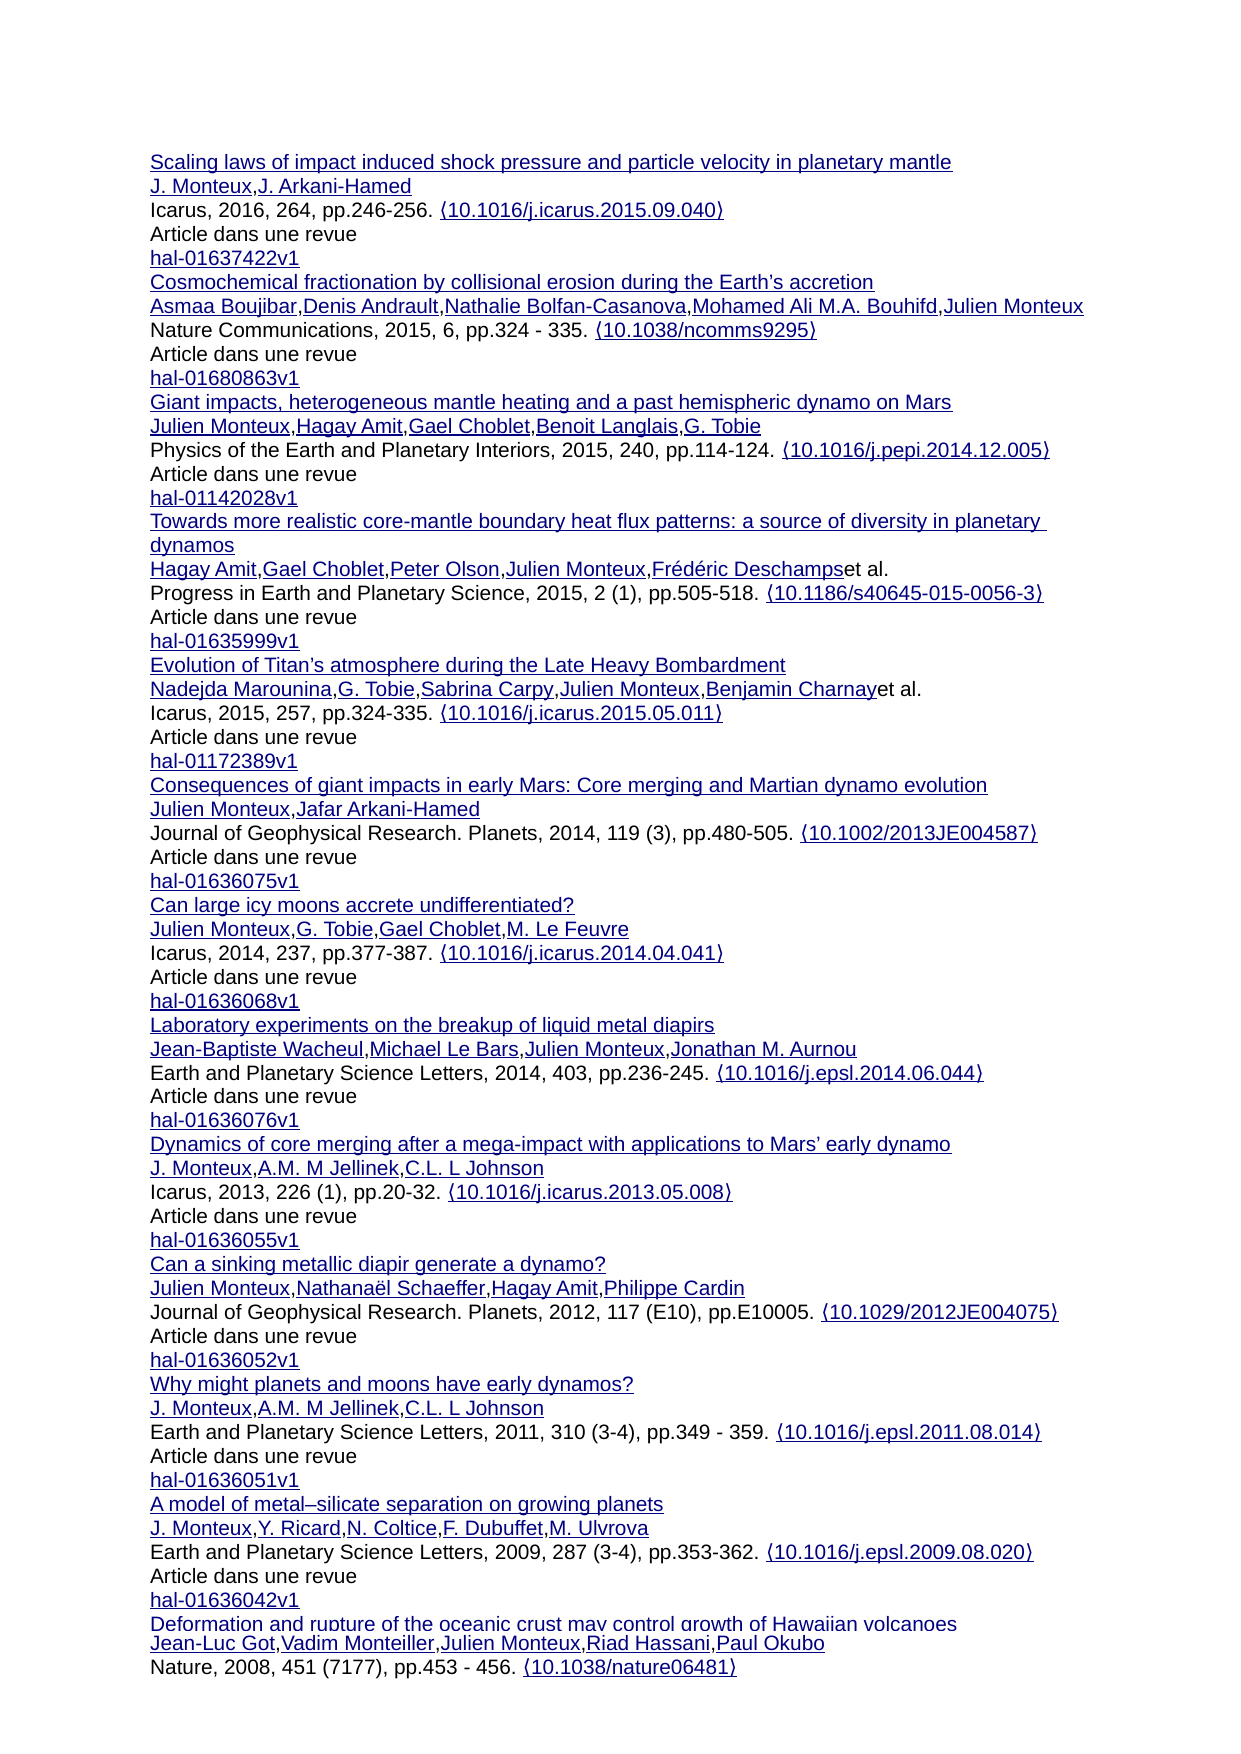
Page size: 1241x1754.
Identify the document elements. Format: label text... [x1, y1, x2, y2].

table_cell Can a sinking metallic diapir generate a dynamo? Julien Monteux,Nathanaël Schaeffer,Hagay Amit,Philippe Cardin Journal of Geophysical Research. Planets, 2012, 117 (E10), pp.E10005. ⟨10.1029/2012JE004075⟩ Article dans une revue hal-01636052v1 [150, 1252, 1090, 1372]
table_cell Consequences of giant impacts in early Mars: Core merging and Martian dynamo evolution Julien Monteux,Jafar Arkani-Hamed Journal of Geophysical Research. Planets, 2014, 119 (3), pp.480-505. ⟨10.1002/2013JE004587⟩ Article dans une revue hal-01636075v1 [150, 773, 1090, 893]
table_cell Towards more realistic core-mantle boundary heat flux patterns: a source of diversity in planetary dynamos Hagay Amit,Gael Choblet,Peter Olson,Julien Monteux,Frédéric Deschampset al. Progress in Earth and Planetary Science, 2015, 2 (1), pp.505-518. ⟨10.1186/s40645-015-0056-3⟩ Article dans une revue hal-01635999v1 [150, 509, 1090, 653]
table_cell Evolution of Titan’s atmosphere during the Late Heavy Bombardment Nadejda Marounina,G. Tobie,Sabrina Carpy,Julien Monteux,Benjamin Charnayet al. Icarus, 2015, 257, pp.324-335. ⟨10.1016/j.icarus.2015.05.011⟩ Article dans une revue hal-01172389v1 [150, 653, 1090, 773]
table_cell Deformation and rupture of the oceanic crust may control growth of Hawaiian volcanoes Jean-Luc Got,Vadim Monteiller,Julien Monteux,Riad Hassani,Paul Okubo Nature, 2008, 451 (7177), pp.453 - 456. ⟨10.1038/nature06481⟩ [150, 1611, 1090, 1679]
table_cell Laboratory experiments on the breakup of liquid metal diapirs Jean-Baptiste Wacheul,Michael Le Bars,Julien Monteux,Jonathan M. Aurnou Earth and Planetary Science Letters, 2014, 403, pp.236-245. ⟨10.1016/j.epsl.2014.06.044⟩ Article dans une revue hal-01636076v1 [150, 1013, 1090, 1132]
table_cell Can large icy moons accrete undifferentiated? Julien Monteux,G. Tobie,Gael Choblet,M. Le Feuvre Icarus, 2014, 237, pp.377-387. ⟨10.1016/j.icarus.2014.04.041⟩ Article dans une revue hal-01636068v1 [150, 893, 1090, 1012]
table_cell Giant impacts, heterogeneous mantle heating and a past hemispheric dynamo on Mars Julien Monteux,Hagay Amit,Gael Choblet,Benoit Langlais,G. Tobie Physics of the Earth and Planetary Interiors, 2015, 240, pp.114-124. ⟨10.1016/j.pepi.2014.12.005⟩ Article dans une revue hal-01142028v1 [150, 390, 1090, 509]
table_cell Scaling laws of impact induced shock pressure and particle velocity in planetary mantle J. Monteux,J. Arkani-Hamed Icarus, 2016, 264, pp.246-256. ⟨10.1016/j.icarus.2015.09.040⟩ Article dans une revue hal-01637422v1 [150, 150, 1090, 270]
table_cell A model of metal–silicate separation on growing planets J. Monteux,Y. Ricard,N. Coltice,F. Dubuffet,M. Ulvrova Earth and Planetary Science Letters, 2009, 287 (3-4), pp.353-362. ⟨10.1016/j.epsl.2009.08.020⟩ Article dans une revue hal-01636042v1 [150, 1492, 1090, 1611]
table_cell Why might planets and moons have early dynamos? J. Monteux,A.M. M Jellinek,C.L. L Johnson Earth and Planetary Science Letters, 2011, 310 (3-4), pp.349 - 359. ⟨10.1016/j.epsl.2011.08.014⟩ Article dans une revue hal-01636051v1 [150, 1372, 1090, 1492]
table_cell Cosmochemical fractionation by collisional erosion during the Earth’s accretion Asmaa Boujibar,Denis Andrault,Nathalie Bolfan-Casanova,Mohamed Ali M.A. Bouhifd,Julien Monteux Nature Communications, 2015, 6, pp.324 - 335. ⟨10.1038/ncomms9295⟩ Article dans une revue hal-01680863v1 [150, 270, 1090, 389]
table_cell Dynamics of core merging after a mega-impact with applications to Mars’ early dynamo J. Monteux,A.M. M Jellinek,C.L. L Johnson Icarus, 2013, 226 (1), pp.20-32. ⟨10.1016/j.icarus.2013.05.008⟩ Article dans une revue hal-01636055v1 [150, 1132, 1090, 1252]
